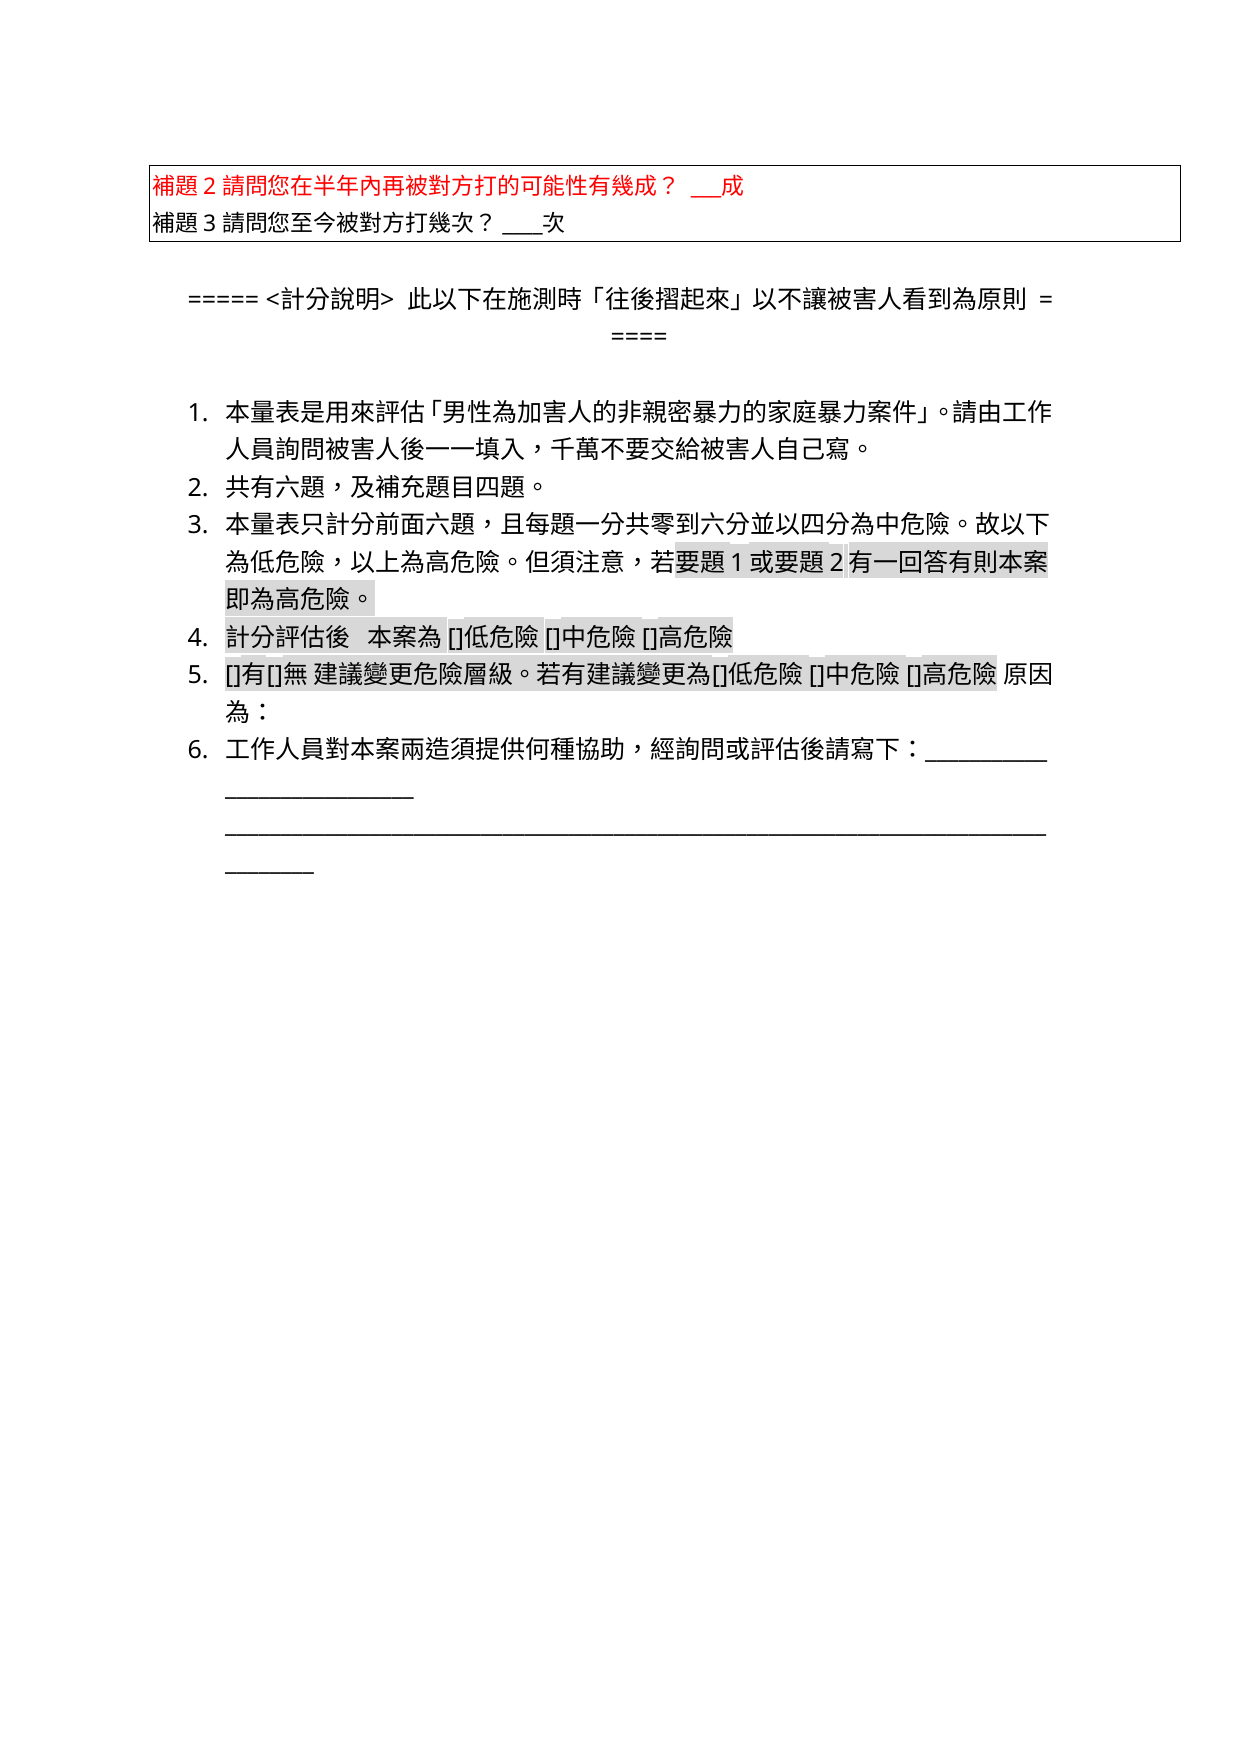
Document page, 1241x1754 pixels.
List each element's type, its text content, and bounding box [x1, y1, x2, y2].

text ===== <計分說明> 此以下在施測時 「往後摺起來」 以不讓被害人看到為原則 ===== [187, 279, 1053, 354]
list 本量表是用來評估「男性為加害人的非親密暴力的家庭暴力案件」。請由工作人員詢問被害人後一一填入，千萬不要交給被害人自己寫。 [187, 392, 1053, 467]
table_cell 補題2 請問您在半年內再被對方打的可能性有幾成？ ___成 補題3 請問您至今被對方打幾次？ ____次 [150, 166, 1180, 241]
list 工作人員對本案兩造須提供何種協助，經詢問或評估後請寫下：____________________________ [187, 729, 1053, 804]
list 計分評估後 本案為 []低危險 []中危險 []高危險 [187, 617, 1053, 654]
list 本量表只計分前面六題，且每題一分共零到六分並以四分為中危險。故以下為低危險，以上為高危險。但須注意，若要題1或要題2有一回答有則本案即為高危險。 [187, 504, 1053, 617]
list []有[]無 建議變更危險層級。若有建議變更為[]低危險 []中危險 []高危險 原因為： [187, 654, 1053, 729]
list 共有六題，及補充題目四題。 [187, 467, 1053, 504]
text __________________________________________________________________________________ [225, 804, 1053, 879]
